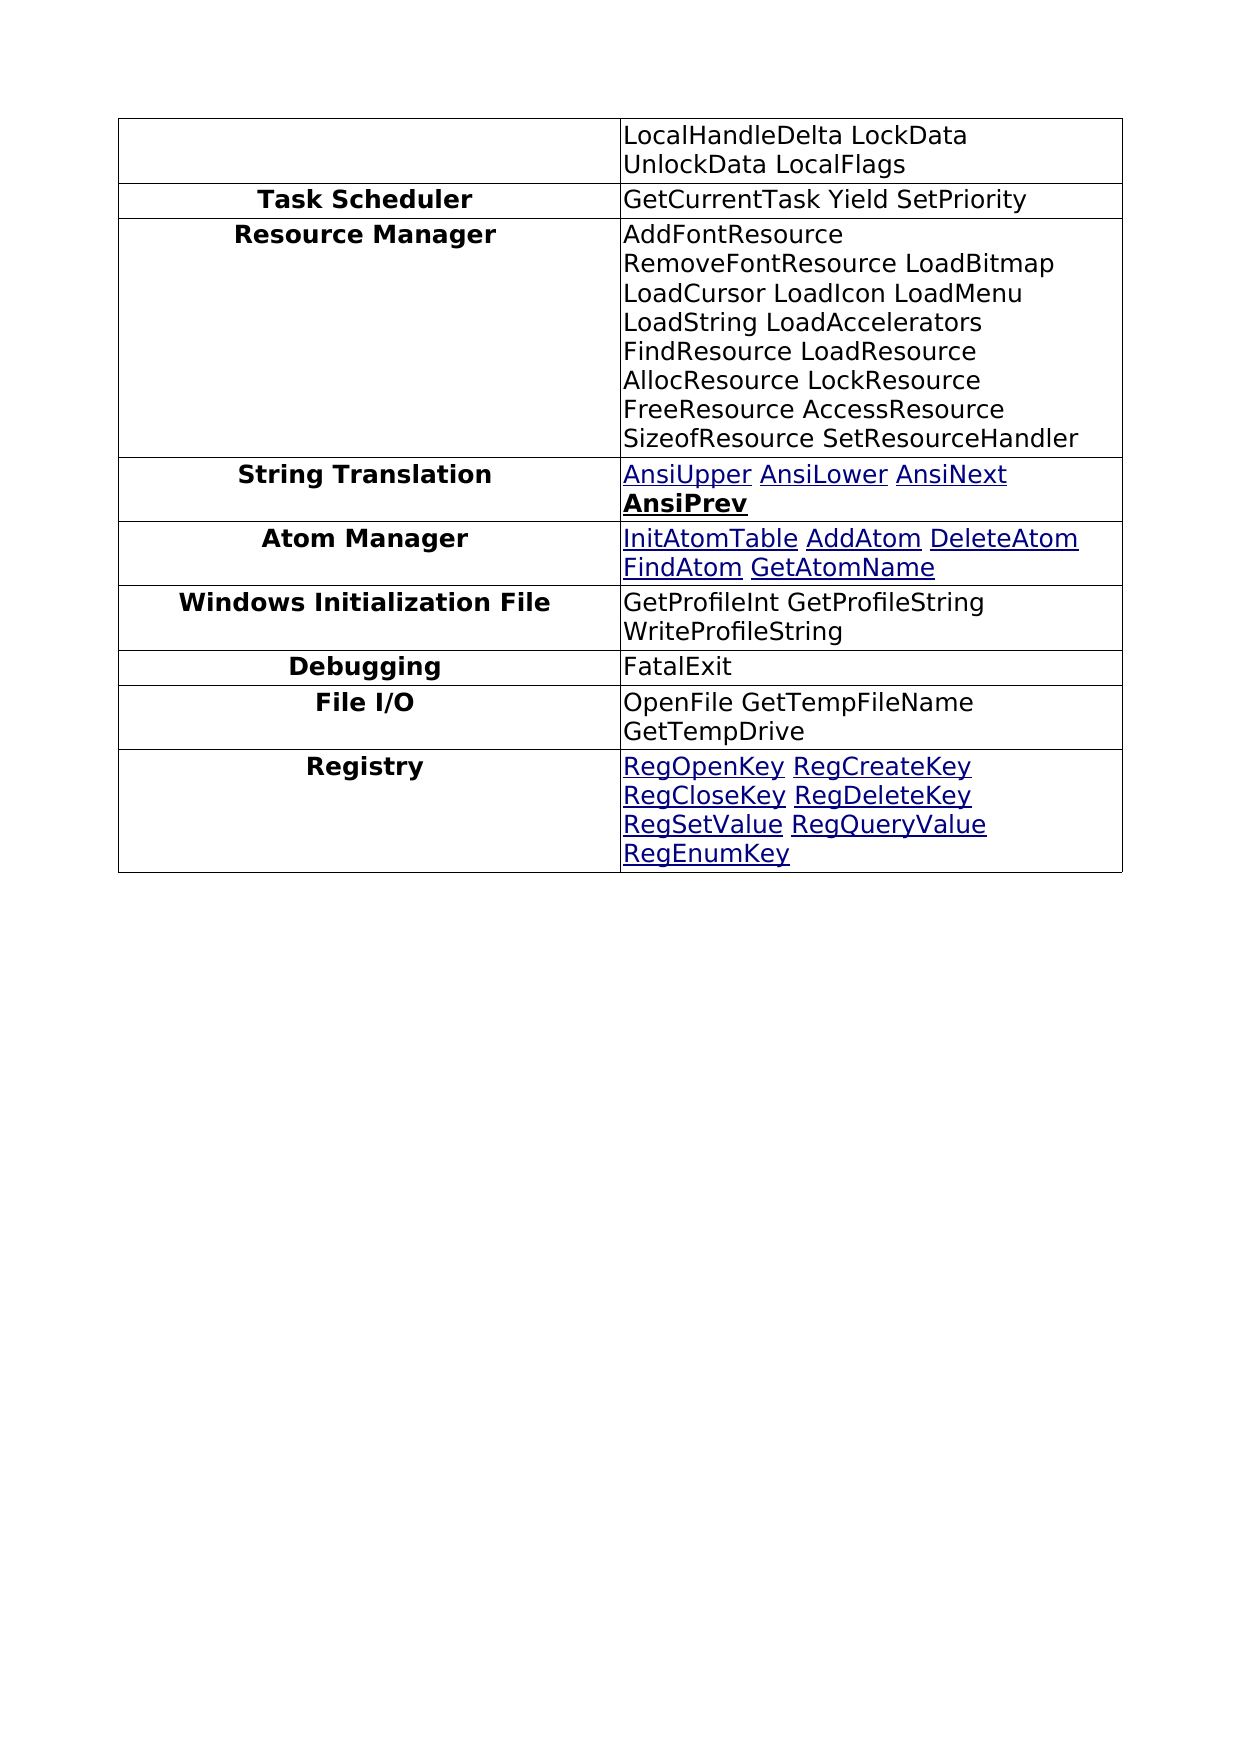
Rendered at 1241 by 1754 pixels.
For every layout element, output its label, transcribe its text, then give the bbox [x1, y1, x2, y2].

table_cell Debugging [119, 651, 620, 685]
table_cell InitAtomTable AddAtom DeleteAtom FindAtom GetAtomName [621, 522, 1122, 585]
table_cell LocalHandleDelta LockData UnlockData LocalFlags [621, 119, 1122, 182]
table_cell Windows Initialization File [119, 586, 620, 649]
table_cell Registry [119, 750, 620, 872]
table_cell Resource Manager [119, 219, 620, 457]
table_cell String Translation [119, 458, 620, 521]
table_cell AnsiUpper AnsiLower AnsiNext AnsiPrev [621, 458, 1122, 521]
table_cell AddFontResource RemoveFontResource LoadBitmap LoadCursor LoadIcon LoadMenu LoadString LoadAccelerators FindResource LoadResource AllocResource LockResource FreeResource AccessResource SizeofResource SetResourceHandler [621, 219, 1122, 457]
table_cell File I/O [119, 686, 620, 749]
table_cell FatalExit [621, 651, 1122, 685]
table_cell Task Scheduler [119, 184, 620, 217]
table_cell Atom Manager [119, 522, 620, 585]
table_cell RegOpenKey RegCreateKey RegCloseKey RegDeleteKey RegSetValue RegQueryValue RegEnumKey [621, 750, 1122, 872]
table_cell GetProfileInt GetProfileString WriteProfileString [621, 586, 1122, 649]
table_cell OpenFile GetTempFileName GetTempDrive [621, 686, 1122, 749]
table_cell [119, 119, 620, 182]
table_cell GetCurrentTask Yield SetPriority [621, 184, 1122, 217]
